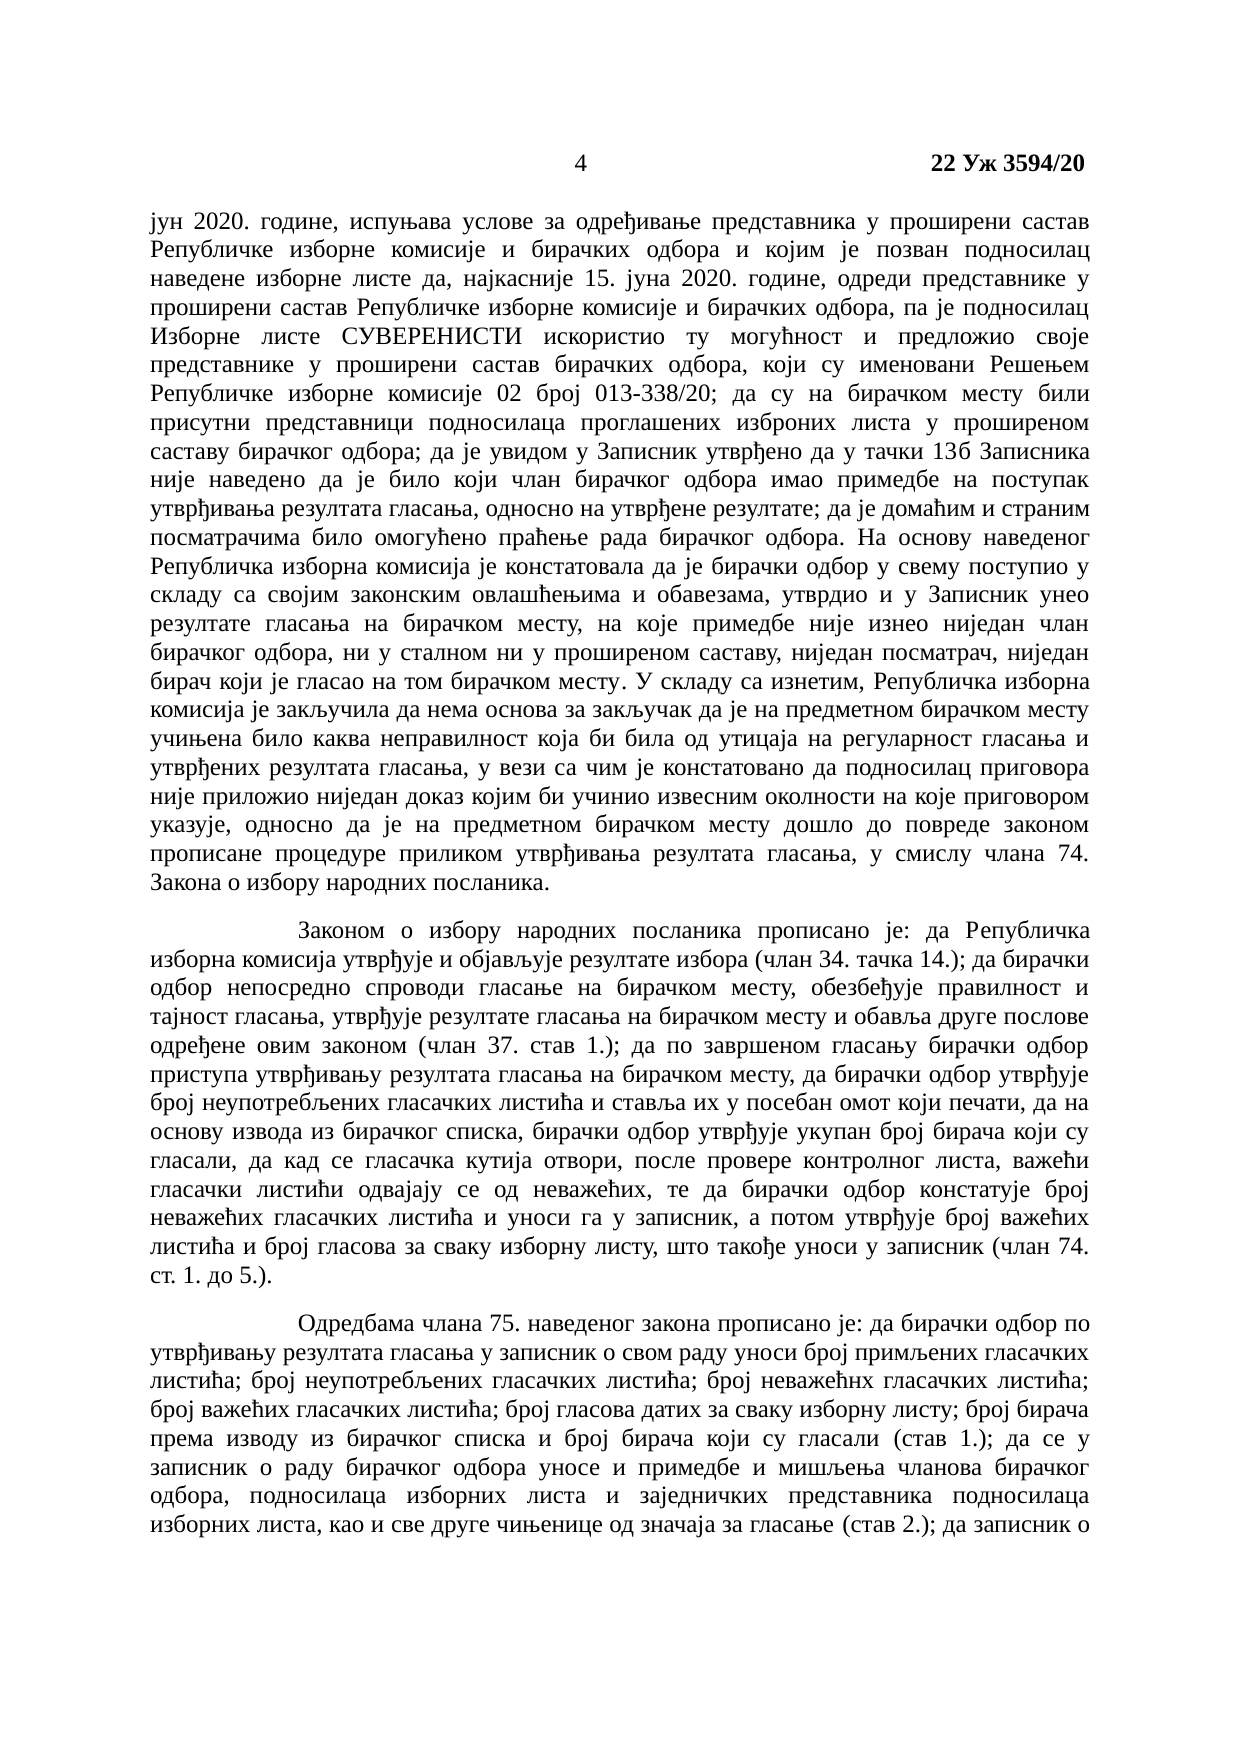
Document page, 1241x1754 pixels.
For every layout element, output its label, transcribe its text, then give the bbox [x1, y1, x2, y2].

text Законом о избору народних посланика прописано је: да Републичка изборна комисија утврђује и објављује резултате избора (члан 34. тачка 14.); да бирачки одбор непосредно спроводи гласање на бирачком месту, обезбеђује правилност и тајност гласања, утврђује резултате гласања на бирачком месту и обавља друге послове одређене овим законом (члан 37. став 1.); да по завршеном гласању бирачки одбор приступа утврђивању резултата гласања на бирачком месту, да бирачки одбор утврђује број неупотребљених гласачких листића и ставља их у посебан омот који печати, да на основу извода из бирачког списка, бирачки одбор утврђује укупан број бирача који су гласали, да кад се гласачка кутија отвори, после провере контролног листа, важећи гласачки листићи одвајају се од неважећих, те да бирачки одбор констатује број неважећих гласачких листића и уноси га у записник, а потом утврђује број важећих листића и број гласова за сваку изборну листу, што такође уноси у записник (члан 74. ст. 1. до 5.). [150, 915, 1090, 1289]
text јун 2020. године, испуњава услове за одређивање представника у проширени састав Републичке изборне комисије и бирачких одбора и којим је позван подносилац наведене изборне листе да, најкасније 15. јуна 2020. године, одреди представнике у проширени састав Републичке изборне комисије и бирачких одбора, па је подносилац Изборне листе СУВЕРЕНИСТИ искористио ту могућност и предложио своје представнике у проширени састав бирачких одбора, који су именовани Решењем Републичке изборне комисије 02 број 013-338/20; да су на бирачком месту били присутни представници подносилаца проглашених изброних листа у проширеном саставу бирачког одбора; да је увидом у Записник утврђено да у тачки 13б Записника није наведено да је било који члан бирачког одбора имао примедбе на поступак утврђивања резултата гласања, односно на утврђене резултате; да је домаћим и страним посматрачима било омогућено праћење рада бирачког одбора. На основу наведеног Републичка изборна комисија је констатовала да је бирачки одбор у свему поступио у складу са својим законским овлашћењима и обавезама, утврдио и у Записник унео резултате гласања на бирачком месту, на које примедбе није изнео ниједан члан бирачког одбора, ни у сталном ни у проширеном саставу, ниједан посматрач, ниједан бирач који је гласао на том бирачком месту. У складу са изнетим, Републичка изборна комисија је закључила да нема основа за закључак да је на предметном бирачком месту учињена било каква неправилност која би била од утицаја на регуларност гласања и утврђених резултата гласања, у вези са чим је констатовано да подносилац приговора није приложио ниједан доказ којим би учинио извесним околности на које приговором указује, односно да је на предметном бирачком месту дошло до повреде законом прописане процедуре приликом утврђивања резултата гласања, у смислу члана 74. Закона о избору народних посланика. [150, 206, 1090, 896]
text Одредбама члана 75. наведеног закона прописано је: да бирачки одбор по утврђивању резултата гласања у записник о свом раду уноси број примљених гласачких листића; број неупотребљених гласачких листића; број неважећнх гласачких листића; број важећих гласачких листића; број гласова датих за сваку изборну листу; број бирача према изводу из бирачког списка и број бирача који су гласали (став 1.); да се у записник о раду бирачког одбора уносе и примедбе и мишљења чланова бирачког одбора, подносилаца изборних листа и заједничких представника подносилаца изборних листа, као и све друге чињенице од значаја за гласање (став 2.); да записник о [150, 1308, 1090, 1538]
